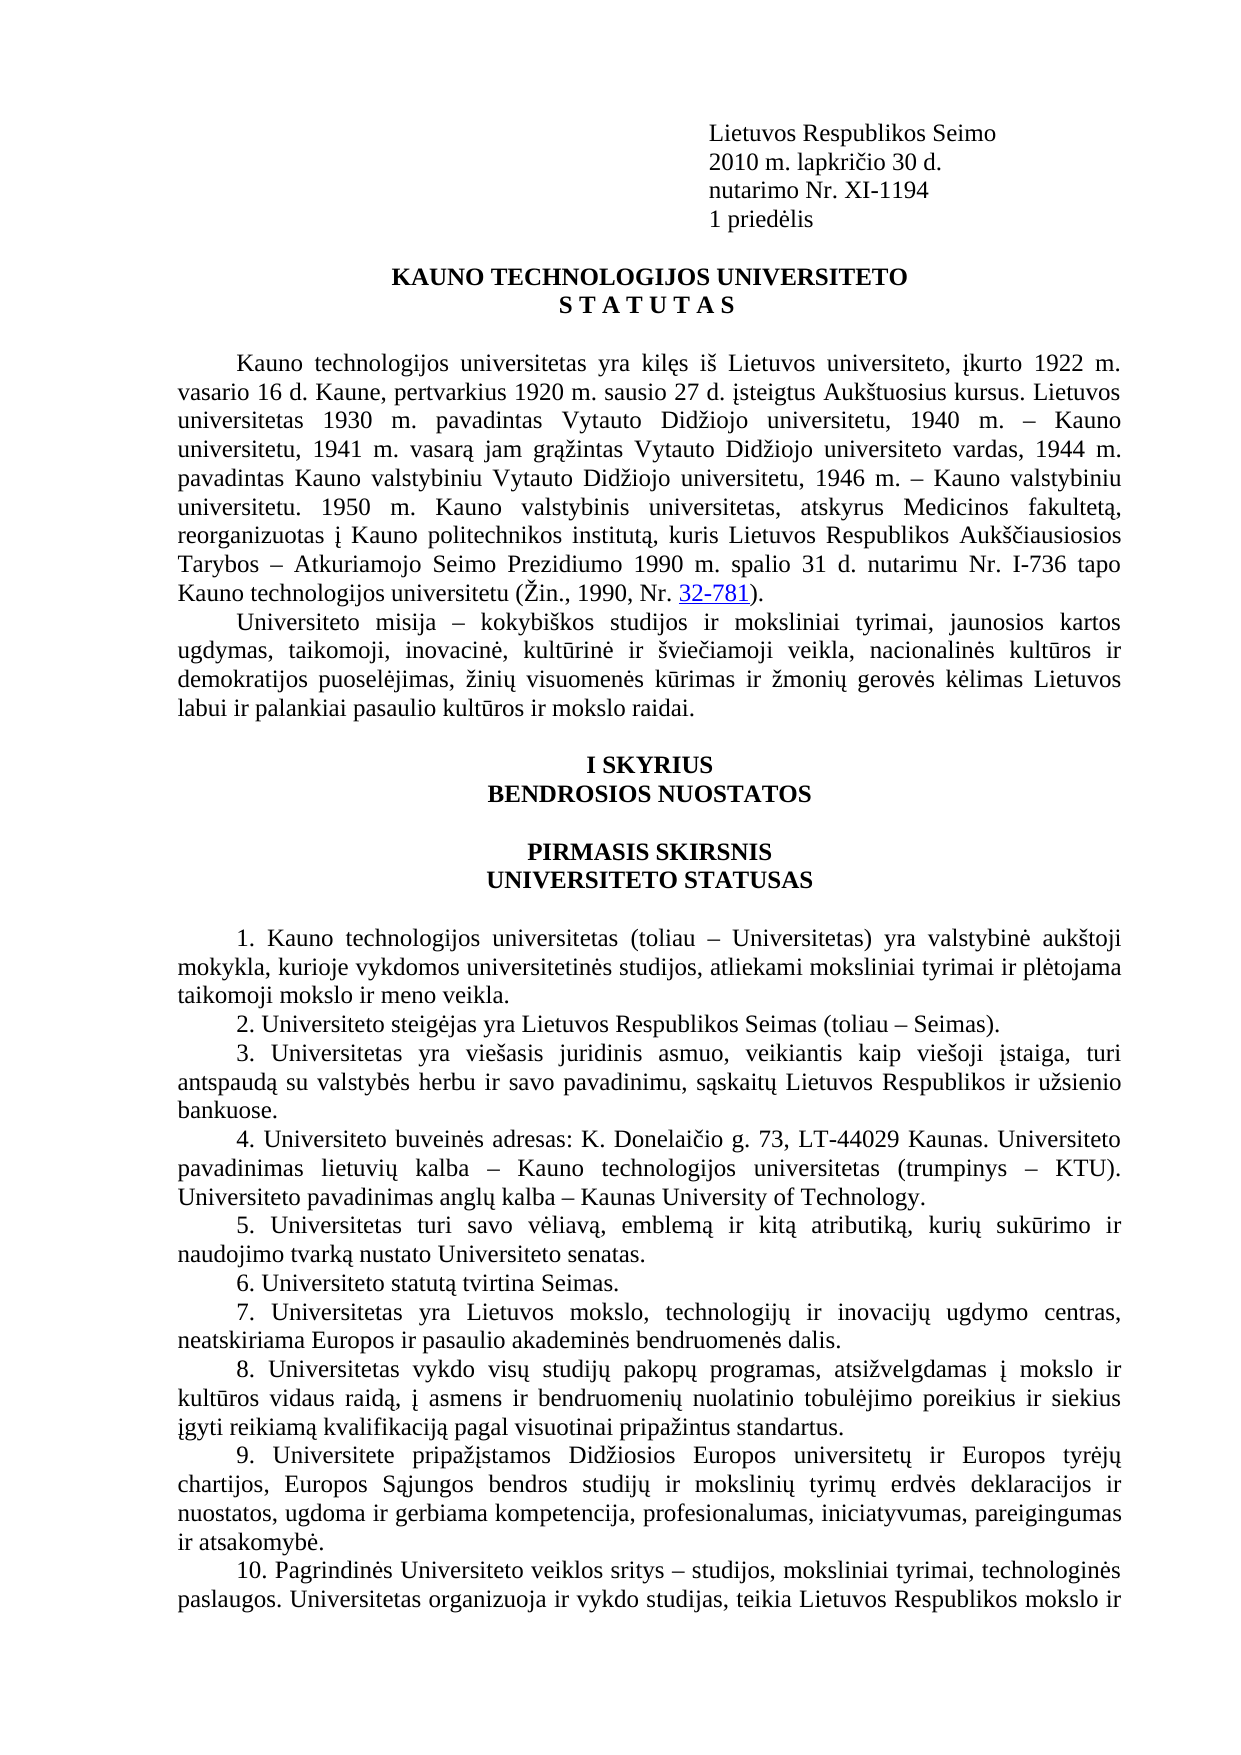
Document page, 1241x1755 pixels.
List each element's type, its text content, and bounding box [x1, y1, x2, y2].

text bendrosios nuostatos [177, 779, 1122, 808]
text 4. Universiteto buveinės adresas: K. Donelaičio g. 73, LT-44029 Kaunas. Universiteto pavadinimas lietuvių kalba – Kauno technologijos universitetas (trumpinys – KTU). Universiteto pavadinimas anglų kalba – Kaunas University of Technology. [177, 1124, 1122, 1211]
text 5. Universitetas turi savo vėliavą, emblemą ir kitą atributiką, kurių sukūrimo ir naudojimo tvarką nustato Universiteto senatas. [177, 1211, 1122, 1268]
text 7. Universitetas yra Lietuvos mokslo, technologijų ir inovacijų ugdymo centras, neatskiriama Europos ir pasaulio akademinės bendruomenės dalis. [177, 1297, 1122, 1354]
text Universiteto misija – kokybiškos studijos ir moksliniai tyrimai, jaunosios kartos ugdymas, taikomoji, inovacinė, kultūrinė ir šviečiamoji veikla, nacionalinės kultūros ir demokratijos puoselėjimas, žinių visuomenės kūrimas ir žmonių gerovės kėlimas Lietuvos labui ir palankiai pasaulio kultūros ir mokslo raidai. [177, 607, 1122, 722]
text 3. Universitetas yra viešasis juridinis asmuo, veikiantis kaip viešoji įstaiga, turi antspaudą su valstybės herbu ir savo pavadinimu, sąskaitų Lietuvos Respublikos ir užsienio bankuose. [177, 1038, 1122, 1124]
text Kauno technologijos universitetas yra kilęs iš Lietuvos universiteto, įkurto 1922 m. vasario 16 d. Kaune, pertvarkius 1920 m. sausio 27 d. įsteigtus Aukštuosius kursus. Lietuvos universitetas 1930 m. pavadintas Vytauto Didžiojo universitetu, 1940 m. – Kauno universitetu, 1941 m. vasarą jam grąžintas Vytauto Didžiojo universiteto vardas, 1944 m. pavadintas Kauno valstybiniu Vytauto Didžiojo universitetu, 1946 m. – Kauno valstybiniu universitetu. 1950 m. Kauno valstybinis universitetas, atskyrus Medicinos fakultetą, reorganizuotas į Kauno politechnikos institutą, kuris Lietuvos Respublikos Aukščiausiosios Tarybos – Atkuriamojo Seimo Prezidiumo 1990 m. spalio 31 d. nutarimu Nr. I-736 tapo Kauno technologijos universitetu (Žin., 1990, Nr. 32-781). [177, 348, 1122, 607]
text 1 priedėlis [177, 204, 1122, 233]
text 1. Kauno technologijos universitetas (toliau – Universitetas) yra valstybinė aukštoji mokykla, kurioje vykdomos universitetinės studijos, atliekami moksliniai tyrimai ir plėtojama taikomoji mokslo ir meno veikla. [177, 923, 1122, 1009]
text 8. Universitetas vykdo visų studijų pakopų programas, atsižvelgdamas į mokslo ir kultūros vidaus raidą, į asmens ir bendruomenių nuolatinio tobulėjimo poreikius ir siekius įgyti reikiamą kvalifikaciją pagal visuotinai pripažintus standartus. [177, 1354, 1122, 1441]
text Kauno technologijos universiteto [177, 262, 1122, 291]
text S T A T U T A S [177, 291, 1122, 319]
text I SKYRIUS [177, 751, 1122, 779]
text 10. Pagrindinės Universiteto veiklos sritys – studijos, moksliniai tyrimai, technologinės paslaugos. Universitetas organizuoja ir vykdo studijas, teikia Lietuvos Respublikos mokslo ir [177, 1556, 1122, 1613]
text Pirmasis SKIRSNIS [177, 837, 1122, 866]
text 9. Universitete pripažįstamos Didžiosios Europos universitetų ir Europos tyrėjų chartijos, Europos Sąjungos bendros studijų ir mokslinių tyrimų erdvės deklaracijos ir nuostatos, ugdoma ir gerbiama kompetencija, profesionalumas, iniciatyvumas, pareigingumas ir atsakomybė. [177, 1441, 1122, 1556]
text nutarimo Nr. XI-1194 [177, 176, 1122, 204]
text 6. Universiteto statutą tvirtina Seimas. [177, 1268, 1122, 1297]
text Lietuvos Respublikos Seimo [177, 118, 1122, 147]
text 2010 m. lapkričio 30 d. [177, 147, 1122, 176]
text UNIVERSITETO statusas [177, 866, 1122, 894]
text 2. Universiteto steigėjas yra Lietuvos Respublikos Seimas (toliau – Seimas). [177, 1009, 1122, 1038]
